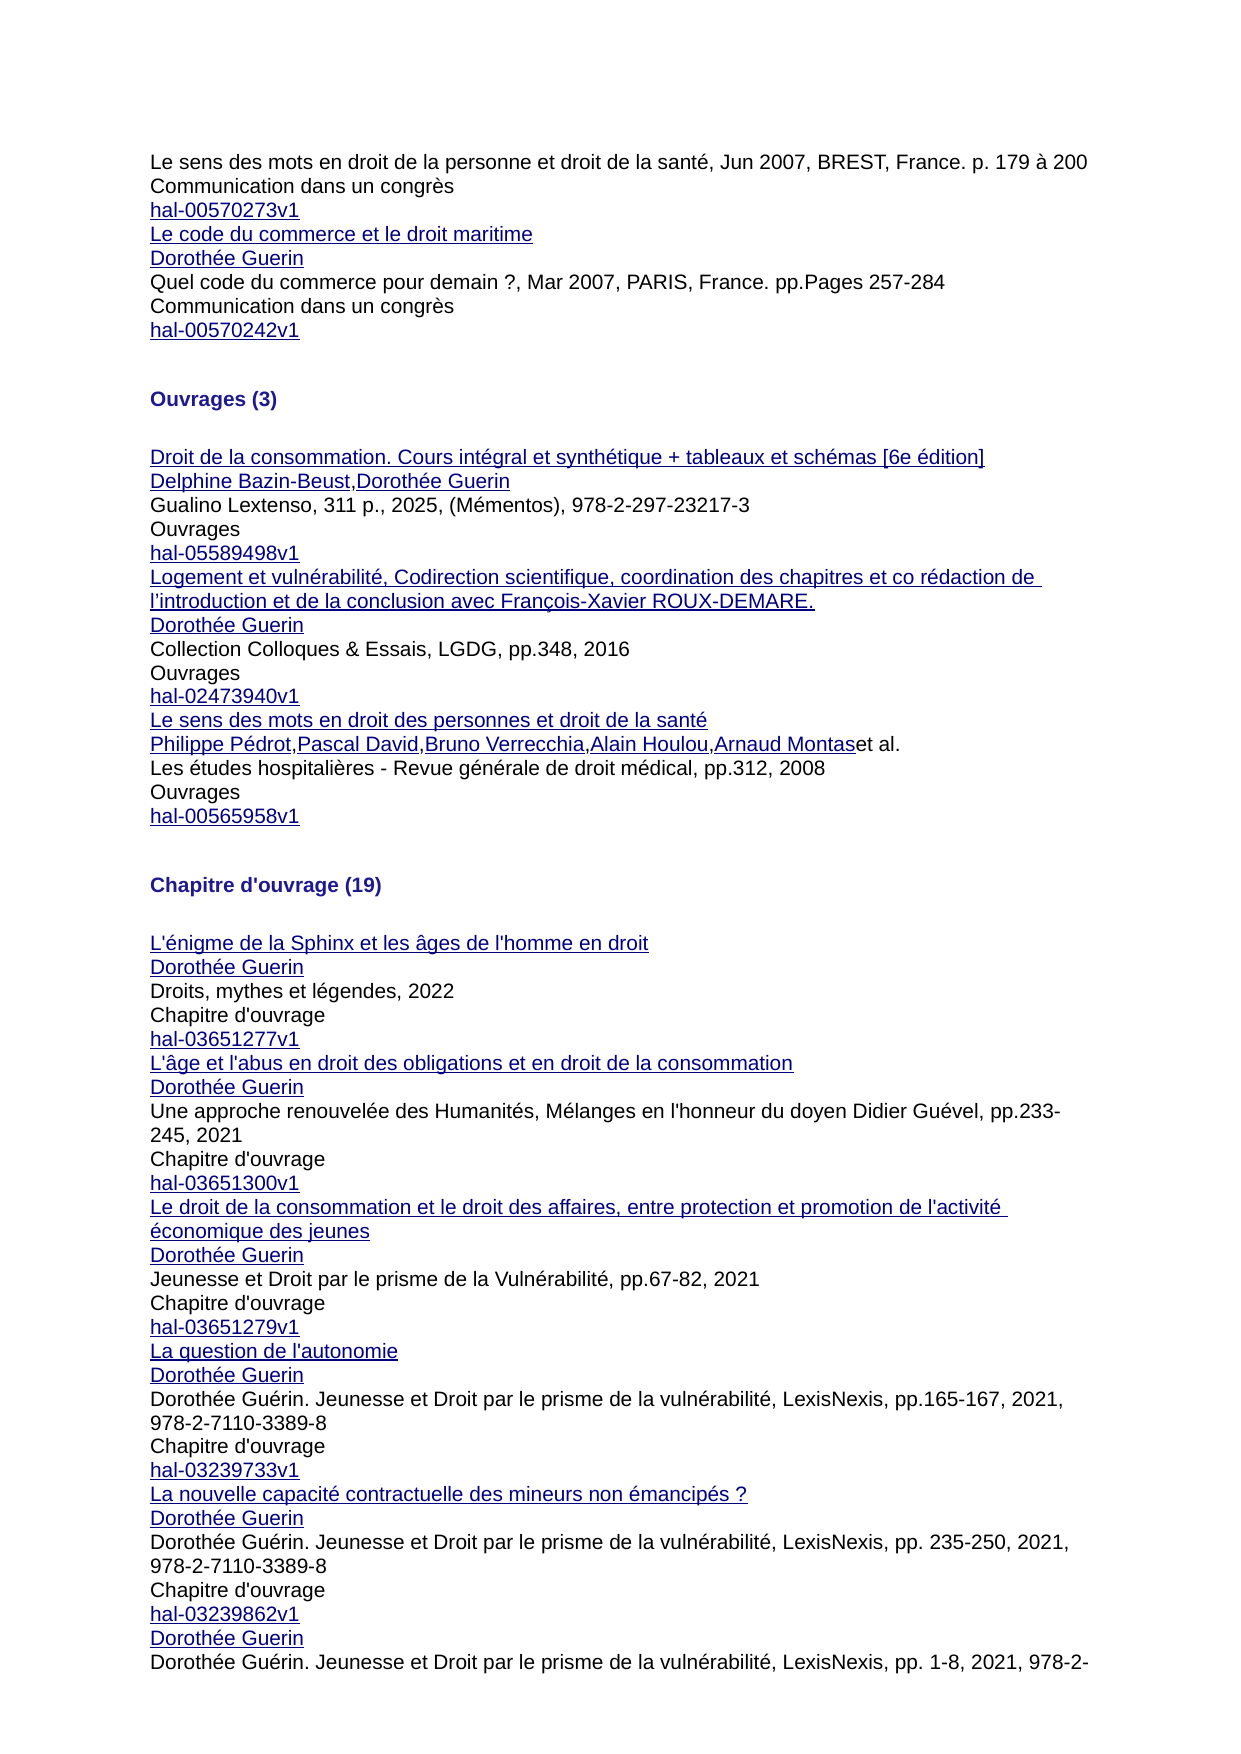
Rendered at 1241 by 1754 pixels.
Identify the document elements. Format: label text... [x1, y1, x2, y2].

table_cell Le droit de la consommation et le droit des affaires, entre protection et promotion de l'activité économique des jeunes Dorothée Guerin Jeunesse et Droit par le prisme de la Vulnérabilité, pp.67-82, 2021 Chapitre d'ouvrage hal-03651279v1 [150, 1195, 1090, 1338]
table_cell Le code du commerce et le droit maritime Dorothée Guerin Quel code du commerce pour demain ?, Mar 2007, PARIS, France. pp.Pages 257-284 Communication dans un congrès hal-00570242v1 [150, 222, 1090, 342]
table_header L'énigme de la Sphinx et les âges de l'homme en droit Dorothée Guerin Droits, mythes et légendes, 2022 Chapitre d'ouvrage hal-03651277v1 [150, 931, 1090, 1051]
table_cell Logement et vulnérabilité, Codirection scientifique, coordination des chapitres et co rédaction de l’introduction et de la conclusion avec François-Xavier ROUX-DEMARE. Dorothée Guerin Collection Colloques & Essais, LGDG, pp.348, 2016 Ouvrages hal-02473940v1 [150, 565, 1090, 708]
table_cell Le sens des mots en droit des personnes et droit de la santé Philippe Pédrot,Pascal David,Bruno Verrecchia,Alain Houlou,Arnaud Montaset al. Les études hospitalières - Revue générale de droit médical, pp.312, 2008 Ouvrages hal-00565958v1 [150, 708, 1090, 828]
table_cell Le sens des mots en droit de la personne et droit de la santé, Jun 2007, BREST, France. p. 179 à 200 Communication dans un congrès hal-00570273v1 [150, 150, 1090, 222]
subtitle Ouvrages (3) [150, 386, 1090, 410]
table_cell La nouvelle capacité contractuelle des mineurs non émancipés ? Dorothée Guerin Dorothée Guérin. Jeunesse et Droit par le prisme de la vulnérabilité, LexisNexis, pp. 235-250, 2021, 978-2-7110-3389-8 Chapitre d'ouvrage hal-03239862v1 [150, 1482, 1090, 1626]
table_header Droit de la consommation. Cours intégral et synthétique + tableaux et schémas [6e édition] Delphine Bazin-Beust,Dorothée Guerin Gualino Lextenso, 311 p., 2025, (Mémentos), 978-2-297-23217-3 Ouvrages hal-05589498v1 [150, 445, 1090, 564]
table_cell La question de l'autonomie Dorothée Guerin Dorothée Guérin. Jeunesse et Droit par le prisme de la vulnérabilité, LexisNexis, pp.165-167, 2021, 978-2-7110-3389-8 Chapitre d'ouvrage hal-03239733v1 [150, 1339, 1090, 1482]
table_cell L'âge et l'abus en droit des obligations et en droit de la consommation Dorothée Guerin Une approche renouvelée des Humanités, Mélanges en l'honneur du doyen Didier Guével, pp.233-245, 2021 Chapitre d'ouvrage hal-03651300v1 [150, 1051, 1090, 1195]
subtitle Chapitre d'ouvrage (19) [150, 873, 1090, 897]
table_cell Introduction générale : Genèse d'une recherche collective Dorothée Guerin Dorothée Guérin. Jeunesse et Droit par le prisme de la vulnérabilité, LexisNexis, pp. 1-8, 2021, 978-2-7110-3389-8 Chapitre d'ouvrage hal-03239726v1 [150, 1626, 1090, 1674]
